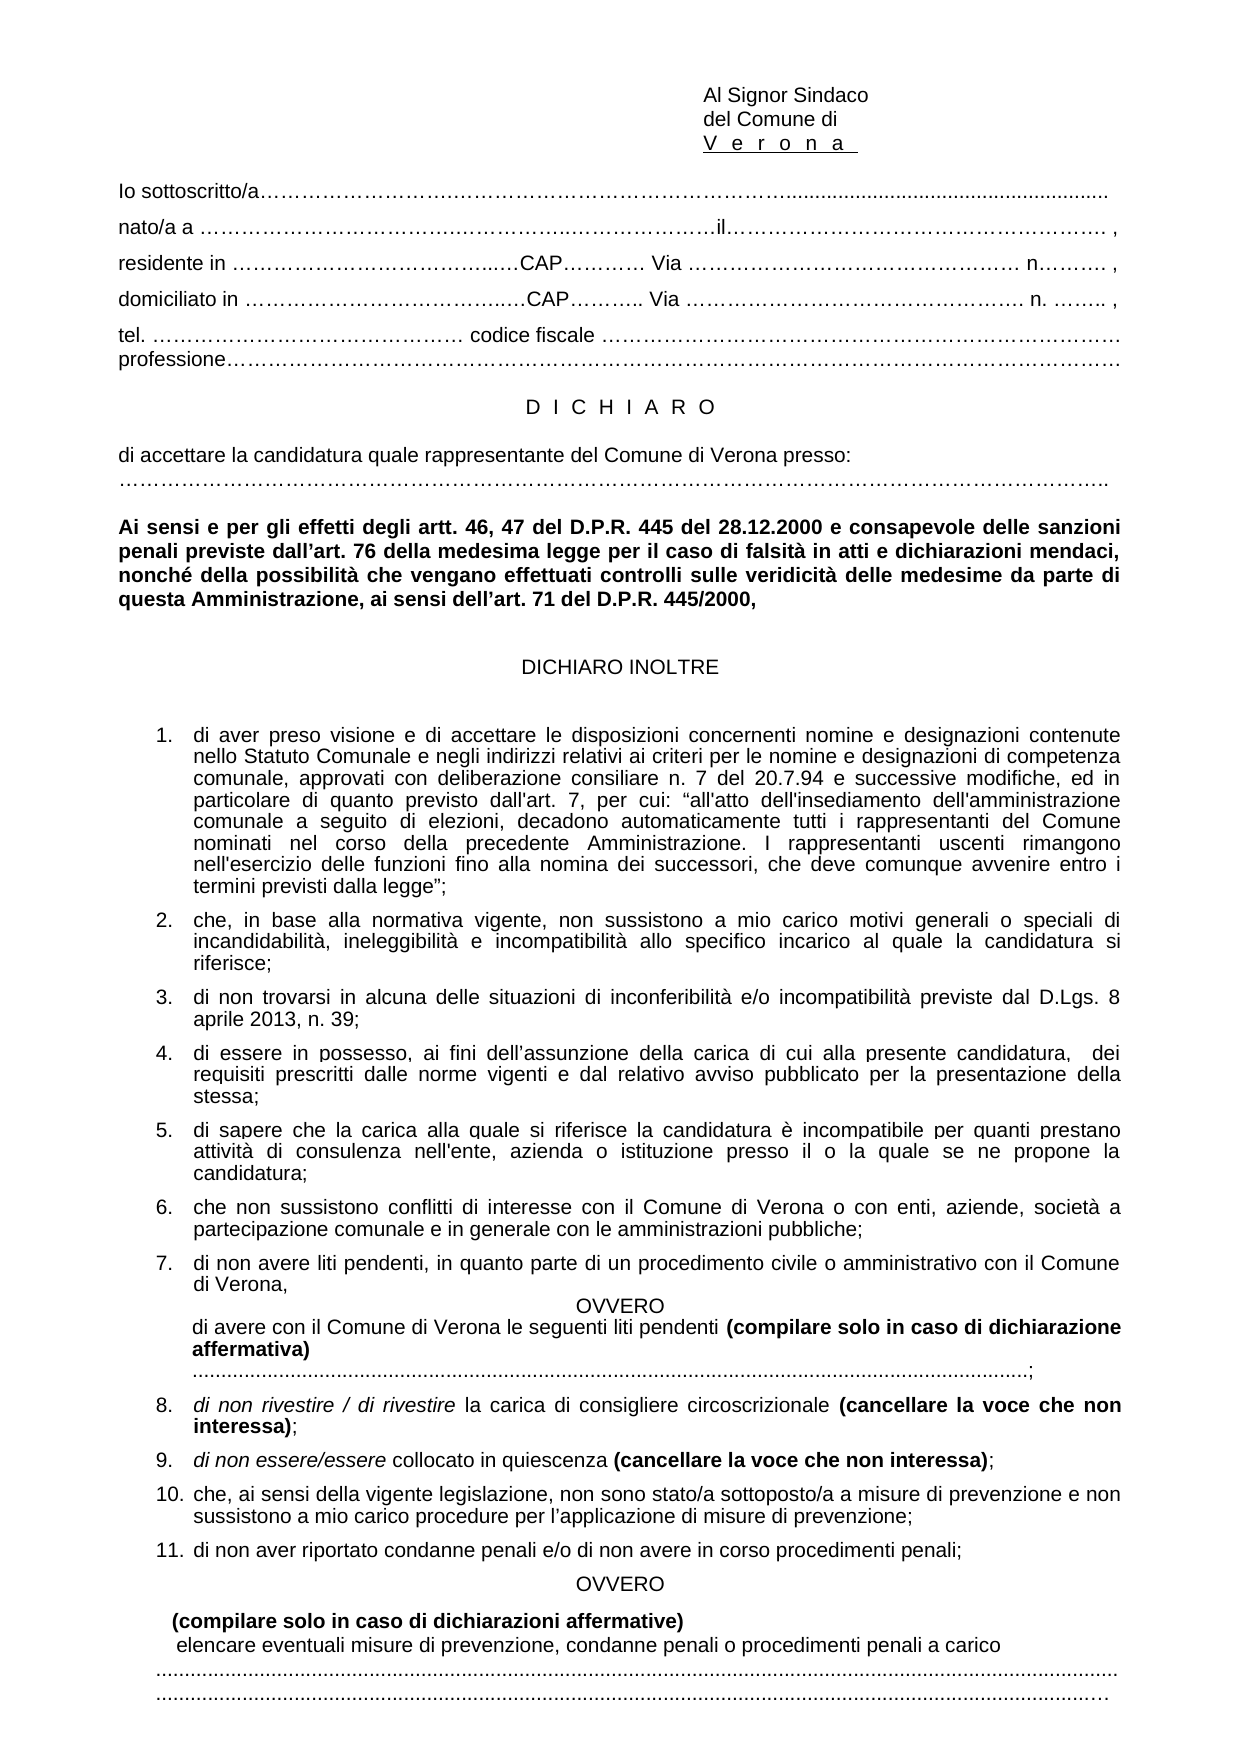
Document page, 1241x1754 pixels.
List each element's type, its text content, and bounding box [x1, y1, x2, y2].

text .................................................................................................................................................; [118, 1361, 1122, 1382]
text Io sottoscritto/a……………………….…………………………………………........................................................ [118, 179, 1122, 203]
subtitle del Comune di [703, 107, 1122, 131]
list di non essere/essere collocato in quiescenza (cancellare la voce che non interessa); [156, 1450, 1122, 1472]
list di non trovarsi in alcuna delle situazioni di inconferibilità e/o incompatibilità previste dal D.Lgs. 8 aprile 2013, n. 39; [156, 987, 1122, 1030]
list di aver preso visione e di accettare le disposizioni concernenti nomine e designazioni contenute nello Statuto Comunale e negli indirizzi relativi ai criteri per le nomine e designazioni di competenza comunale, approvati con deliberazione consiliare n. 7 del 20.7.94 e successive modifiche, ed in particolare di quanto previsto dall'art. 7, per cui: “all'atto dell'insediamento dell'amministrazione comunale a seguito di elezioni, decadono automaticamente tutti i rappresentanti del Comune nominati nel corso della precedente Amministrazione. I rappresentanti uscenti rimangono nell'esercizio delle funzioni fino alla nomina dei successori, che deve comunque avvenire entro i termini previsti dalla legge”; [156, 725, 1122, 898]
list che non sussistono conflitti di interesse con il Comune di Verona o con enti, aziende, società a partecipazione comunale e in generale con le amministrazioni pubbliche; [156, 1197, 1122, 1240]
list che, in base alla normativa vigente, non sussistono a mio carico motivi generali o speciali di incandidabilità, ineleggibilità e incompatibilità allo specifico incarico al quale la candidatura si riferisce; [156, 910, 1122, 975]
list di non rivestire / di rivestire la carica di consigliere circoscrizionale (cancellare la voce che non interessa); [156, 1395, 1122, 1438]
text OVVERO [118, 1296, 1122, 1318]
text OVVERO [118, 1574, 1122, 1596]
text tel. ……………………………………… codice fiscale ………………………………………………………………… [118, 323, 1122, 347]
text …………………………………………………………………………………………………………………………….. [118, 467, 1122, 491]
subtitle Verona [703, 131, 1122, 155]
subtitle Al Signor Sindaco [703, 83, 1122, 107]
list che, ai sensi della vigente legislazione, non sono stato/a sottoposto/a a misure di prevenzione e non sussistono a mio carico procedure per l’applicazione di misure di prevenzione; [156, 1484, 1122, 1528]
text DICHIARO [118, 395, 1122, 419]
list di non aver riportato condanne penali e/o di non avere in corso procedimenti penali; [156, 1540, 1122, 1562]
text domiciliato in ………………………………..…CAP……….. Via …………………………………………. n. …….. , [118, 287, 1122, 311]
text DICHIARO INOLTRE [118, 657, 1122, 678]
text professione………………………………………………………………………………………………………………… [118, 347, 1122, 371]
text Ai sensi e per gli effetti degli artt. 46, 47 del D.P.R. 445 del 28.12.2000 e consapevole delle sanzioni penali previste dall’art. 76 della medesima legge per il caso di falsità in atti e dichiarazioni mendaci, nonché della possibilità che vengano effettuati controlli sulle veridicità delle medesime da parte di questa Amministrazione, ai sensi dell’art. 71 del D.P.R. 445/2000, [118, 514, 1122, 610]
list di essere in possesso, ai fini dell’assunzione della carica di cui alla presente candidatura, dei requisiti prescritti dalle norme vigenti e dal relativo avviso pubblicato per la presentazione della stessa; [156, 1043, 1122, 1108]
text elencare eventuali misure di prevenzione, condanne penali o procedimenti penali a carico [118, 1633, 1122, 1657]
list di non avere liti pendenti, in quanto parte di un procedimento civile o amministrativo con il Comune di Verona, [156, 1253, 1122, 1296]
list di sapere che la carica alla quale si riferisce la candidatura è incompatibile per quanti prestano attività di consulenza nell'ente, azienda o istituzione presso il o la quale se ne propone la candidatura; [156, 1120, 1122, 1185]
text (compilare solo in caso di dichiarazioni affermative) [155, 1609, 1122, 1633]
text di avere con il Comune di Verona le seguenti liti pendenti (compilare solo in caso di dichiarazione affermativa) [192, 1318, 1122, 1361]
text di accettare la candidatura quale rappresentante del Comune di Verona presso: [118, 443, 1122, 467]
text nato/a a ……………………………….……………..…………………il………………………………………………. , residente in ………………………………...…CAP………… Via ………………………………………… n………. , [118, 215, 1122, 275]
text .........................................................................................................................................................................................................................................................................................................................................… [155, 1657, 1122, 1704]
